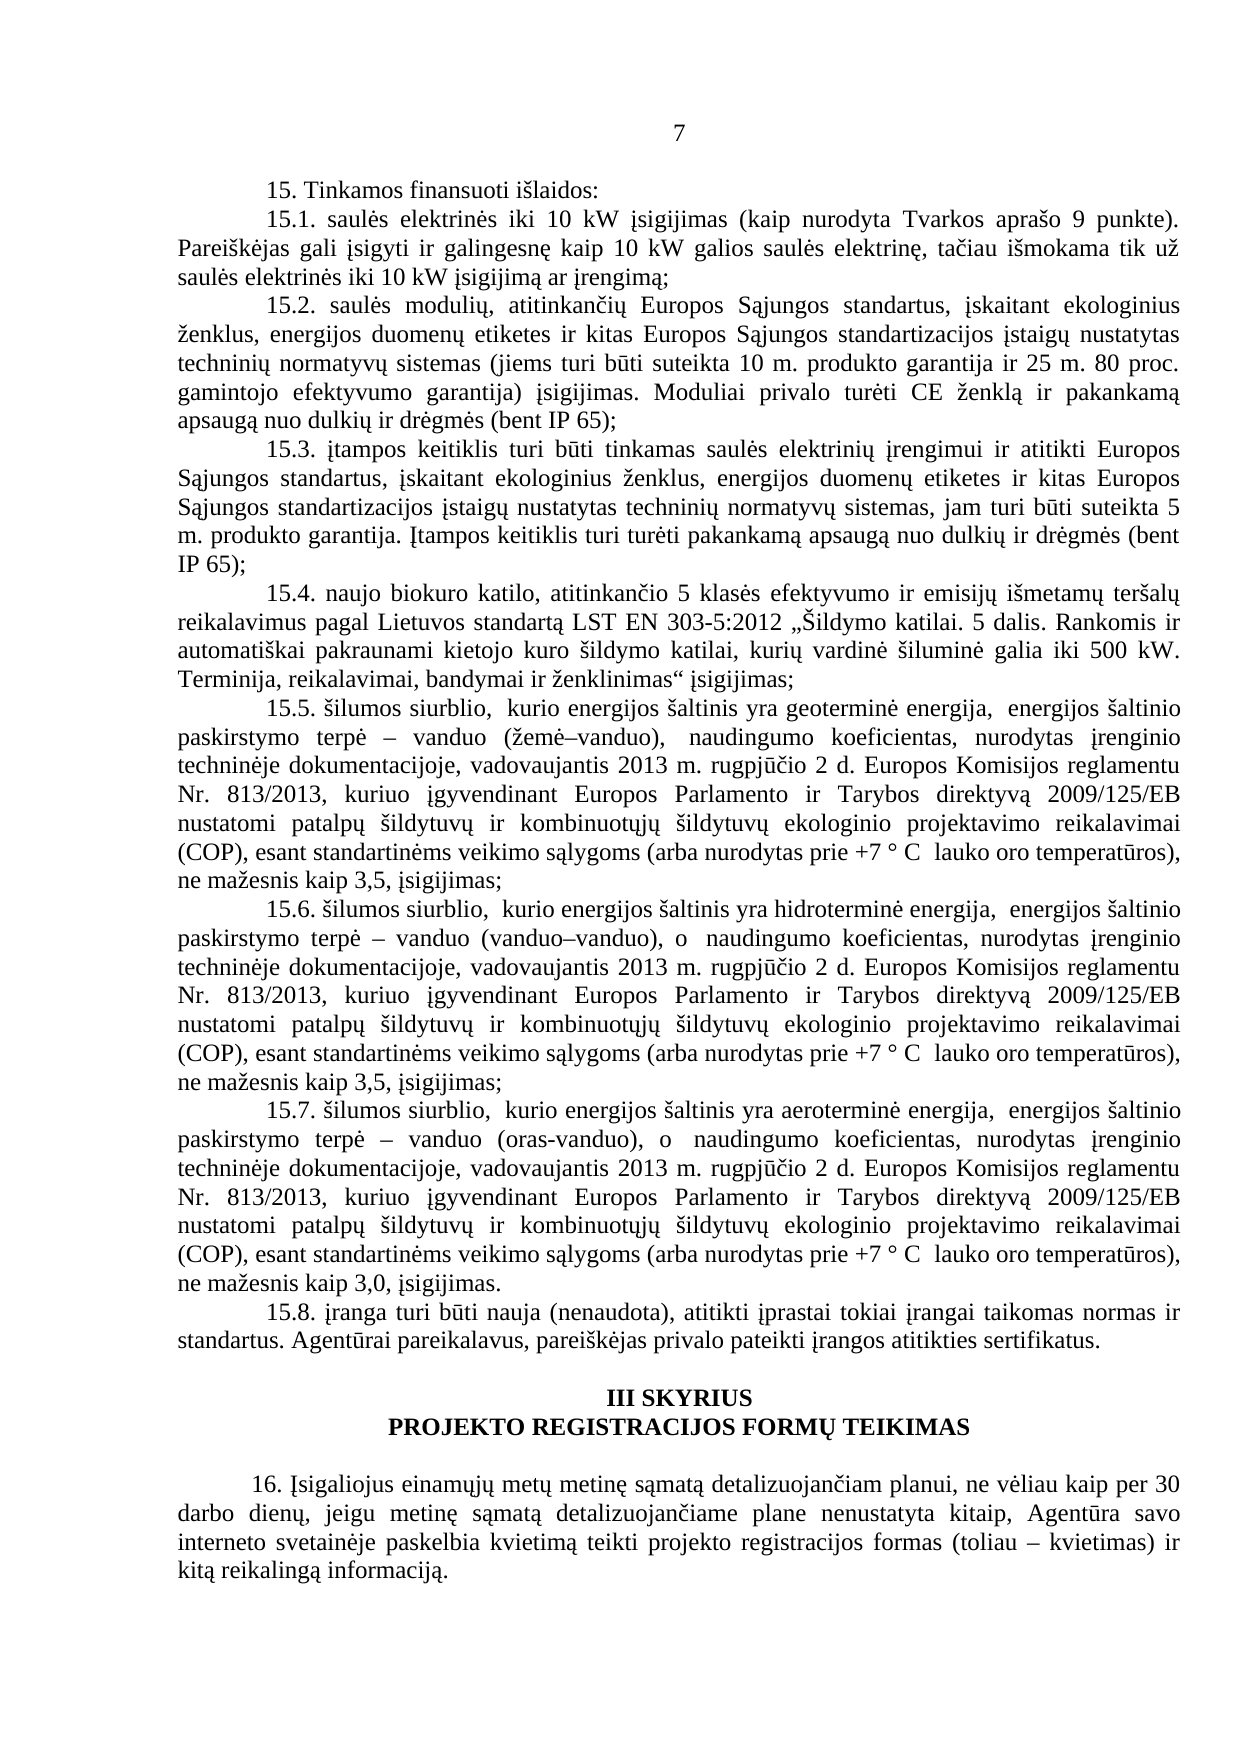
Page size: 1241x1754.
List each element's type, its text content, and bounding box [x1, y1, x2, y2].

text 15.1. saulės elektrinės iki 10 kW įsigijimas (kaip nurodyta Tvarkos aprašo 9 punkte). Pareiškėjas gali įsigyti ir galingesnę kaip 10 kW galios saulės elektrinę, tačiau išmokama tik už saulės elektrinės iki 10 kW įsigijimą ar įrengimą; [177, 204, 1181, 291]
text PROJEKTO REGISTRACIJOS FORMŲ TEIKIMAS [177, 1412, 1181, 1441]
text III SKYRIUS [177, 1383, 1181, 1412]
text 15.6. šilumos siurblio, kurio energijos šaltinis yra hidroterminė energija, energijos šaltinio paskirstymo terpė – vanduo (vanduo–vanduo), o naudingumo koeficientas, nurodytas įrenginio techninėje dokumentacijoje, vadovaujantis 2013 m. rugpjūčio 2 d. Europos Komisijos reglamentu Nr. 813/2013, kuriuo įgyvendinant Europos Parlamento ir Tarybos direktyvą 2009/125/EB nustatomi patalpų šildytuvų ir kombinuotųjų šildytuvų ekologinio projektavimo reikalavimai (COP), esant standartinėms veikimo sąlygoms (arba nurodytas prie +7 ° C lauko oro temperatūros), ne mažesnis kaip 3,5, įsigijimas; [177, 894, 1181, 1096]
text 15. Tinkamos finansuoti išlaidos: [177, 176, 1181, 204]
text 15.5. šilumos siurblio, kurio energijos šaltinis yra geoterminė energija, energijos šaltinio paskirstymo terpė – vanduo (žemė–vanduo), naudingumo koeficientas, nurodytas įrenginio techninėje dokumentacijoje, vadovaujantis 2013 m. rugpjūčio 2 d. Europos Komisijos reglamentu Nr. 813/2013, kuriuo įgyvendinant Europos Parlamento ir Tarybos direktyvą 2009/125/EB nustatomi patalpų šildytuvų ir kombinuotųjų šildytuvų ekologinio projektavimo reikalavimai (COP), esant standartinėms veikimo sąlygoms (arba nurodytas prie +7 ° C lauko oro temperatūros), ne mažesnis kaip 3,5, įsigijimas; [177, 693, 1181, 894]
text 16. Įsigaliojus einamųjų metų metinę sąmatą detalizuojančiam planui, ne vėliau kaip per 30 darbo dienų, jeigu metinę sąmatą detalizuojančiame plane nenustatyta kitaip, Agentūra savo interneto svetainėje paskelbia kvietimą teikti projekto registracijos formas (toliau – kvietimas) ir kitą reikalingą informaciją. [177, 1469, 1181, 1584]
text 15.7. šilumos siurblio, kurio energijos šaltinis yra aeroterminė energija, energijos šaltinio paskirstymo terpė – vanduo (oras-vanduo), o naudingumo koeficientas, nurodytas įrenginio techninėje dokumentacijoje, vadovaujantis 2013 m. rugpjūčio 2 d. Europos Komisijos reglamentu Nr. 813/2013, kuriuo įgyvendinant Europos Parlamento ir Tarybos direktyvą 2009/125/EB nustatomi patalpų šildytuvų ir kombinuotųjų šildytuvų ekologinio projektavimo reikalavimai (COP), esant standartinėms veikimo sąlygoms (arba nurodytas prie +7 ° C lauko oro temperatūros), ne mažesnis kaip 3,0, įsigijimas. [177, 1096, 1181, 1297]
text 15.2. saulės modulių, atitinkančių Europos Sąjungos standartus, įskaitant ekologinius ženklus, energijos duomenų etiketes ir kitas Europos Sąjungos standartizacijos įstaigų nustatytas techninių normatyvų sistemas (jiems turi būti suteikta 10 m. produkto garantija ir 25 m. 80 proc. gamintojo efektyvumo garantija) įsigijimas. Moduliai privalo turėti CE ženklą ir pakankamą apsaugą nuo dulkių ir drėgmės (bent IP 65); [177, 291, 1181, 434]
text 15.4. naujo biokuro katilo, atitinkančio 5 klasės efektyvumo ir emisijų išmetamų teršalų reikalavimus pagal Lietuvos standartą LST EN 303-5:2012 „Šildymo katilai. 5 dalis. Rankomis ir automatiškai pakraunami kietojo kuro šildymo katilai, kurių vardinė šiluminė galia iki 500 kW. Terminija, reikalavimai, bandymai ir ženklinimas“ įsigijimas; [177, 578, 1181, 693]
text 15.8. įranga turi būti nauja (nenaudota), atitikti įprastai tokiai įrangai taikomas normas ir standartus. Agentūrai pareikalavus, pareiškėjas privalo pateikti įrangos atitikties sertifikatus. [177, 1297, 1181, 1354]
text 15.3. įtampos keitiklis turi būti tinkamas saulės elektrinių įrengimui ir atitikti Europos Sąjungos standartus, įskaitant ekologinius ženklus, energijos duomenų etiketes ir kitas Europos Sąjungos standartizacijos įstaigų nustatytas techninių normatyvų sistemas, jam turi būti suteikta 5 m. produkto garantija. Įtampos keitiklis turi turėti pakankamą apsaugą nuo dulkių ir drėgmės (bent IP 65); [177, 434, 1181, 578]
